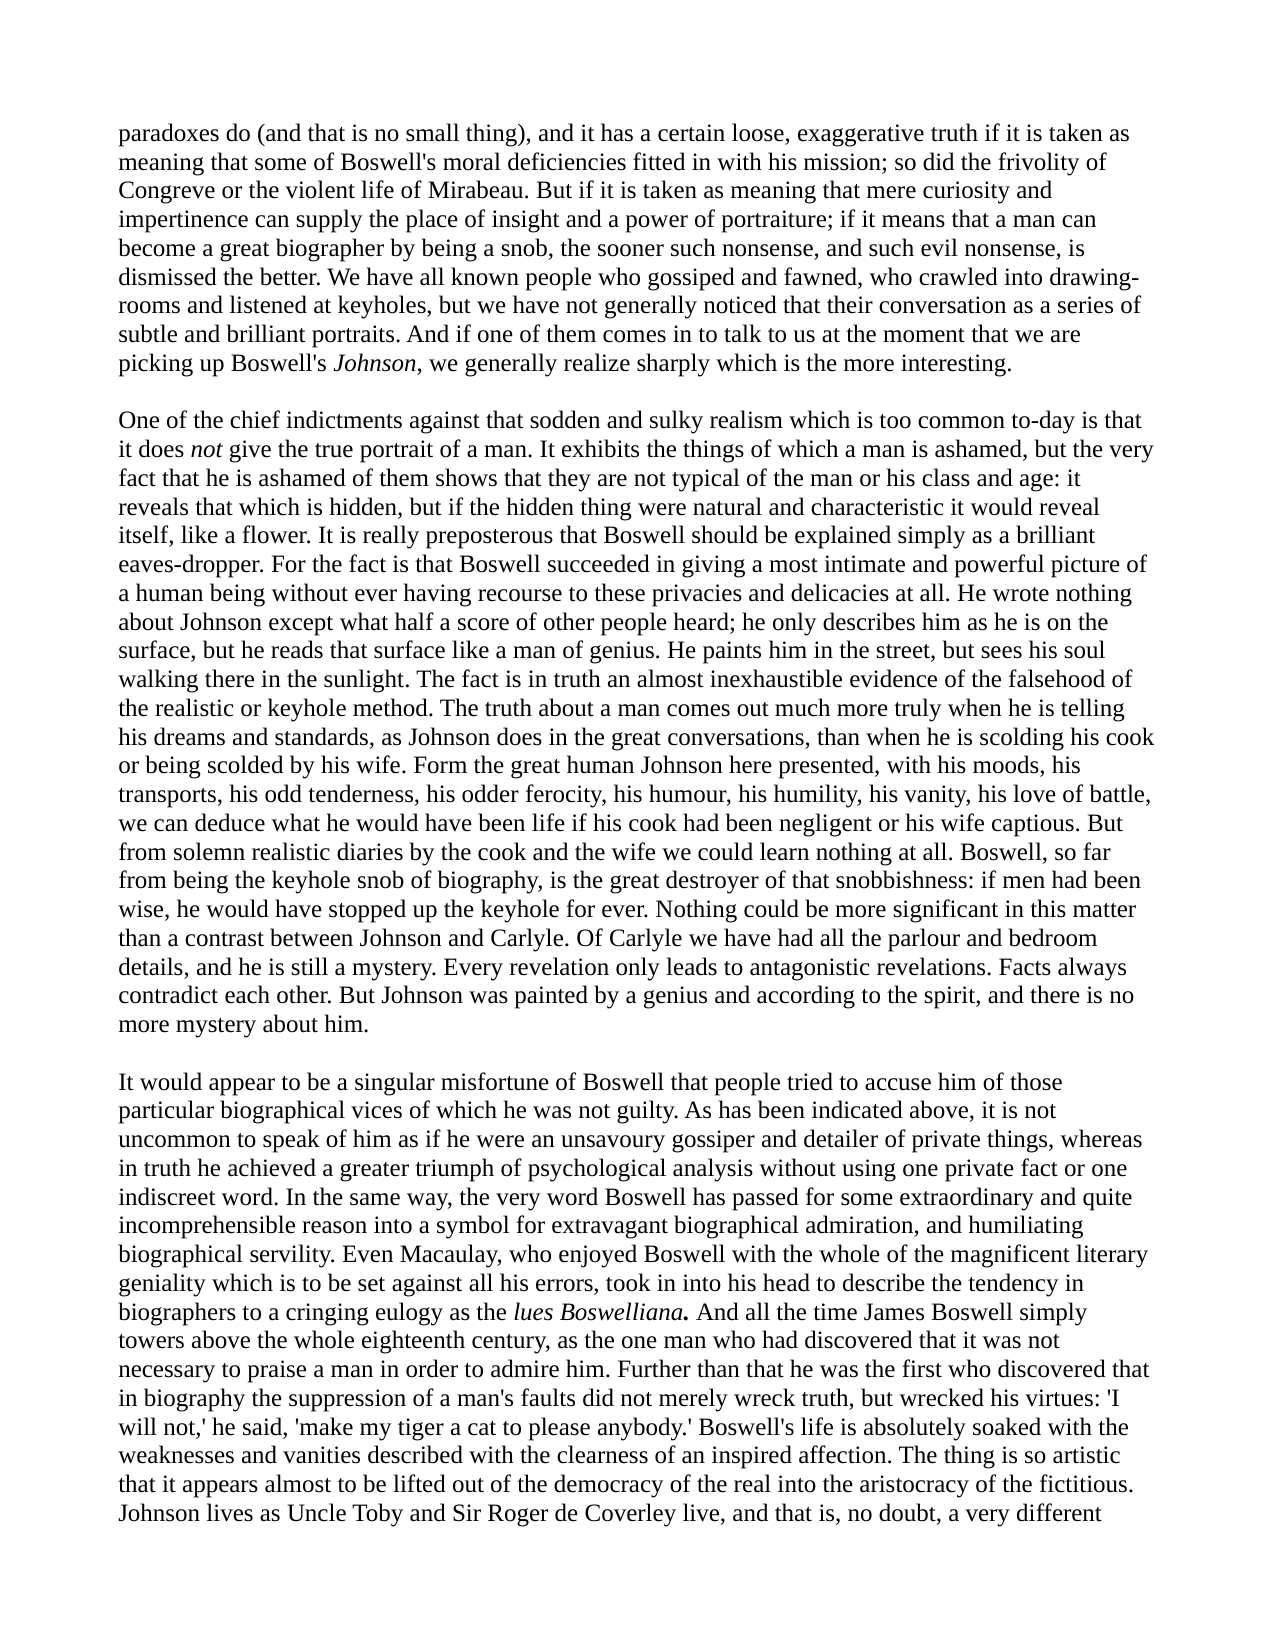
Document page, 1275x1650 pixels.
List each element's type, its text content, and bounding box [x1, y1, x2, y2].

text One of the chief indictments against that sodden and sulky realism which is too common to-day is that it does not give the true portrait of a man. It exhibits the things of which a man is ashamed, but the very fact that he is ashamed of them shows that they are not typical of the man or his class and age: it reveals that which is hidden, but if the hidden thing were natural and characteristic it would reveal itself, like a flower. It is really preposterous that Boswell should be explained simply as a brilliant eaves-dropper. For the fact is that Boswell succeeded in giving a most intimate and powerful picture of a human being without ever having recourse to these privacies and delicacies at all. He wrote nothing about Johnson except what half a score of other people heard; he only describes him as he is on the surface, but he reads that surface like a man of genius. He paints him in the street, but sees his soul walking there in the sunlight. The fact is in truth an almost inexhaustible evidence of the falsehood of the realistic or keyhole method. The truth about a man comes out much more truly when he is telling his dreams and standards, as Johnson does in the great conversations, than when he is scolding his cook or being scolded by his wife. Form the great human Johnson here presented, with his moods, his transports, his odd tenderness, his odder ferocity, his humour, his humility, his vanity, his love of battle, we can deduce what he would have been life if his cook had been negligent or his wife captious. But from solemn realistic diaries by the cook and the wife we could learn nothing at all. Boswell, so far from being the keyhole snob of biography, is the great destroyer of that snobbishness: if men had been wise, he would have stopped up the keyhole for ever. Nothing could be more significant in this matter than a contrast between Johnson and Carlyle. Of Carlyle we have had all the parlour and bedroom details, and he is still a mystery. Every revelation only leads to antagonistic revelations. Facts always contradict each other. But Johnson was painted by a genius and according to the spirit, and there is no more mystery about him. [118, 406, 1157, 1038]
text paradoxes do (and that is no small thing), and it has a certain loose, exaggerative truth if it is taken as meaning that some of Boswell's moral deficiencies fitted in with his mission; so did the frivolity of Congreve or the violent life of Mirabeau. But if it is taken as meaning that mere curiosity and impertinence can supply the place of insight and a power of portraiture; if it means that a man can become a great biographer by being a snob, the sooner such nonsense, and such evil nonsense, is dismissed the better. We have all known people who gossiped and fawned, who crawled into drawing-rooms and listened at keyholes, but we have not generally noticed that their conversation as a series of subtle and brilliant portraits. And if one of them comes in to talk to us at the moment that we are picking up Boswell's Johnson, we generally realize sharply which is the more interesting. [118, 118, 1157, 377]
text It would appear to be a singular misfortune of Boswell that people tried to accuse him of those particular biographical vices of which he was not guilty. As has been indicated above, it is not uncommon to speak of him as if he were an unsavoury gossiper and detailer of private things, whereas in truth he achieved a greater triumph of psychological analysis without using one private fact or one indiscreet word. In the same way, the very word Boswell has passed for some extraordinary and quite incomprehensible reason into a symbol for extravagant biographical admiration, and humiliating biographical servility. Even Macaulay, who enjoyed Boswell with the whole of the magnificent literary geniality which is to be set against all his errors, took in into his head to describe the tendency in biographers to a cringing eulogy as the lues Boswelliana. And all the time James Boswell simply towers above the whole eighteenth century, as the one man who had discovered that it was not necessary to praise a man in order to admire him. Further than that he was the first who discovered that in biography the suppression of a man's faults did not merely wreck truth, but wrecked his virtues: 'I will not,' he said, 'make my tiger a cat to please anybody.' Boswell's life is absolutely soaked with the weaknesses and vanities described with the clearness of an inspired affection. The thing is so artistic that it appears almost to be lifted out of the democracy of the real into the aristocracy of the fictitious. Johnson lives as Uncle Toby and Sir Roger de Coverley live, and that is, no doubt, a very different [118, 1067, 1157, 1527]
